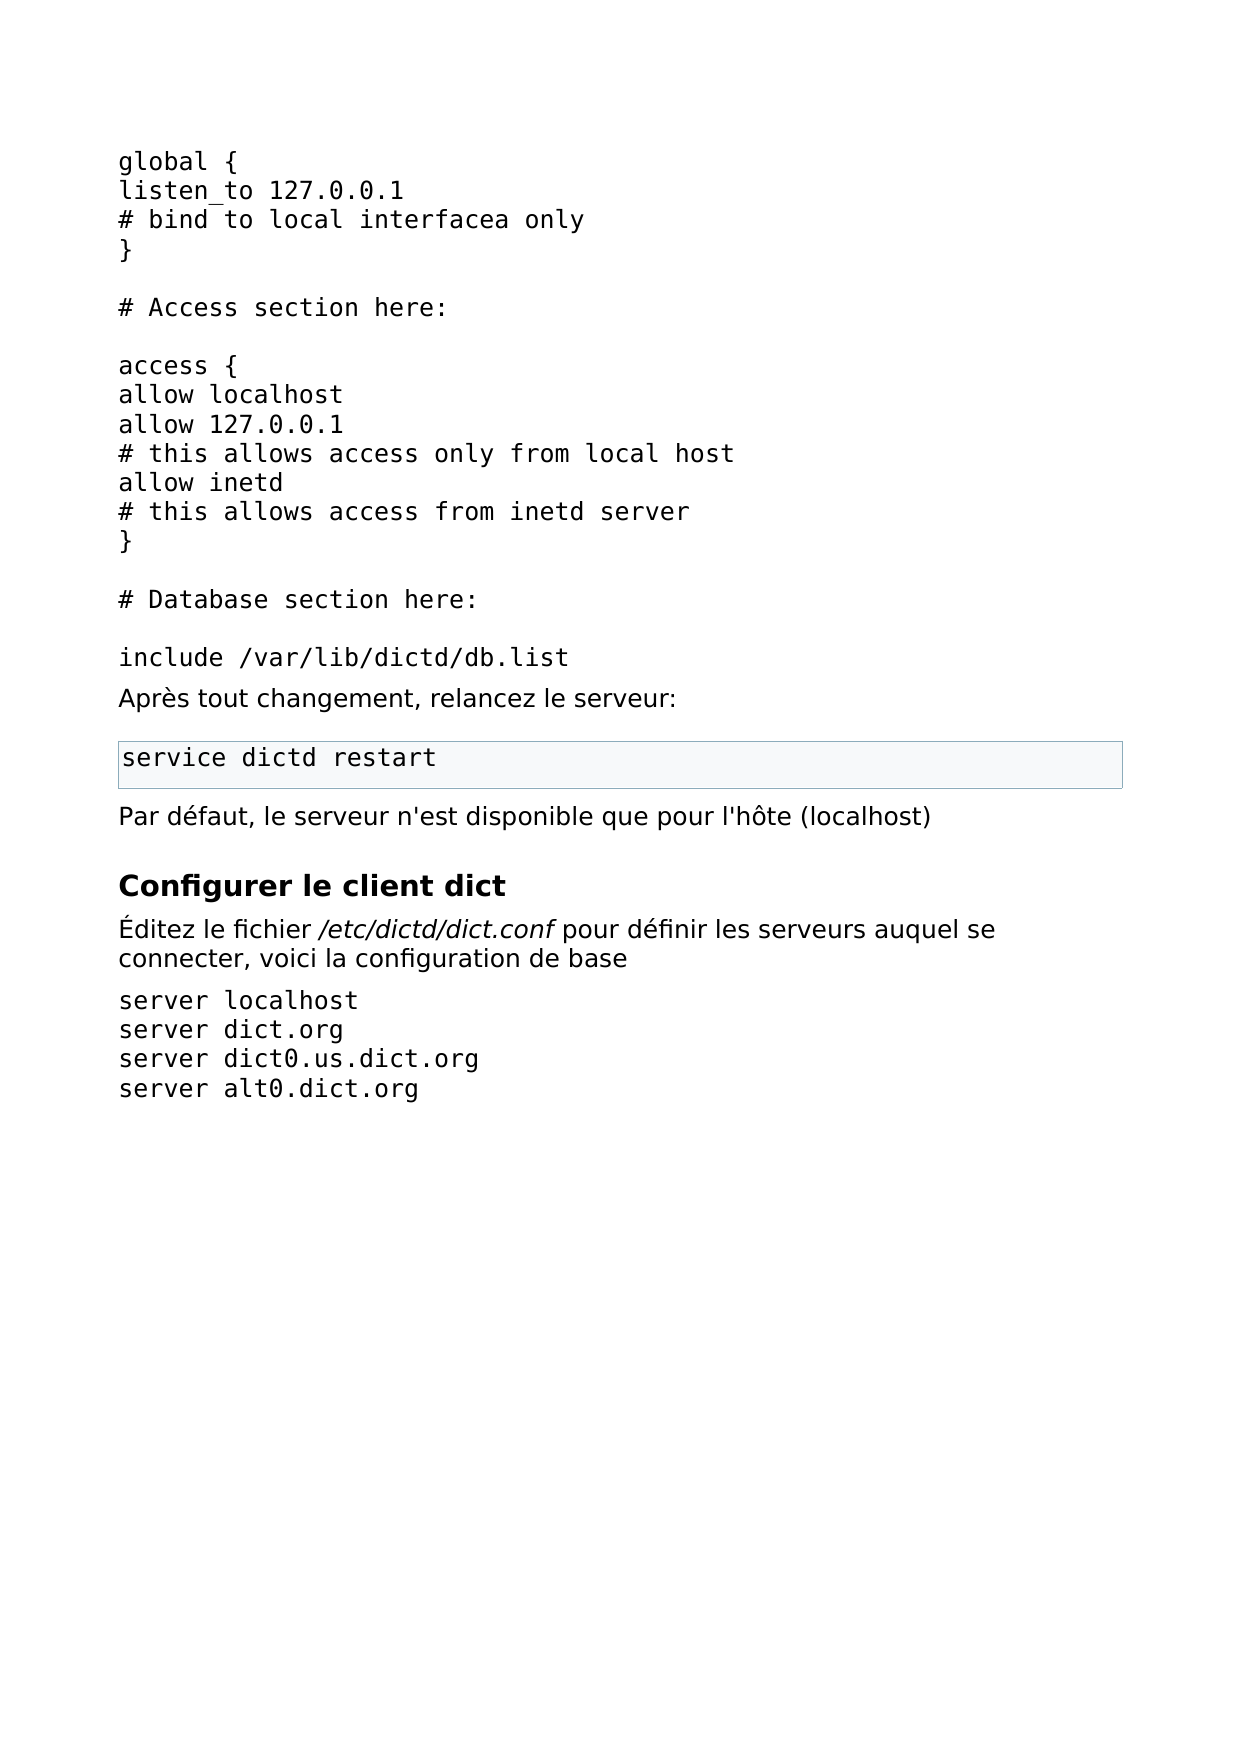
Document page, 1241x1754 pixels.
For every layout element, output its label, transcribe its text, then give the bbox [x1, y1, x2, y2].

text Éditez le fichier /etc/dictd/dict.conf pour définir les serveurs auquel se connecter, voici la configuration de base [118, 915, 1122, 974]
text global { listen_to 127.0.0.1 # bind to local interfacea only } # Access section here: access { allow localhost allow 127.0.0.1 # this allows access only from local host allow inetd # this allows access from inetd server } # Database section here: include /var/lib/dictd/db.list [118, 118, 1122, 672]
table_header service dictd restart [119, 742, 1122, 787]
text server localhost server dict.org server dict0.us.dict.org server alt0.dict.org [118, 986, 1122, 1103]
text Après tout changement, relancez le serveur: [118, 684, 1122, 713]
subtitle Configurer le client dict [118, 869, 1122, 903]
text Par défaut, le serveur n'est disponible que pour l'hôte (localhost) [118, 802, 1122, 831]
